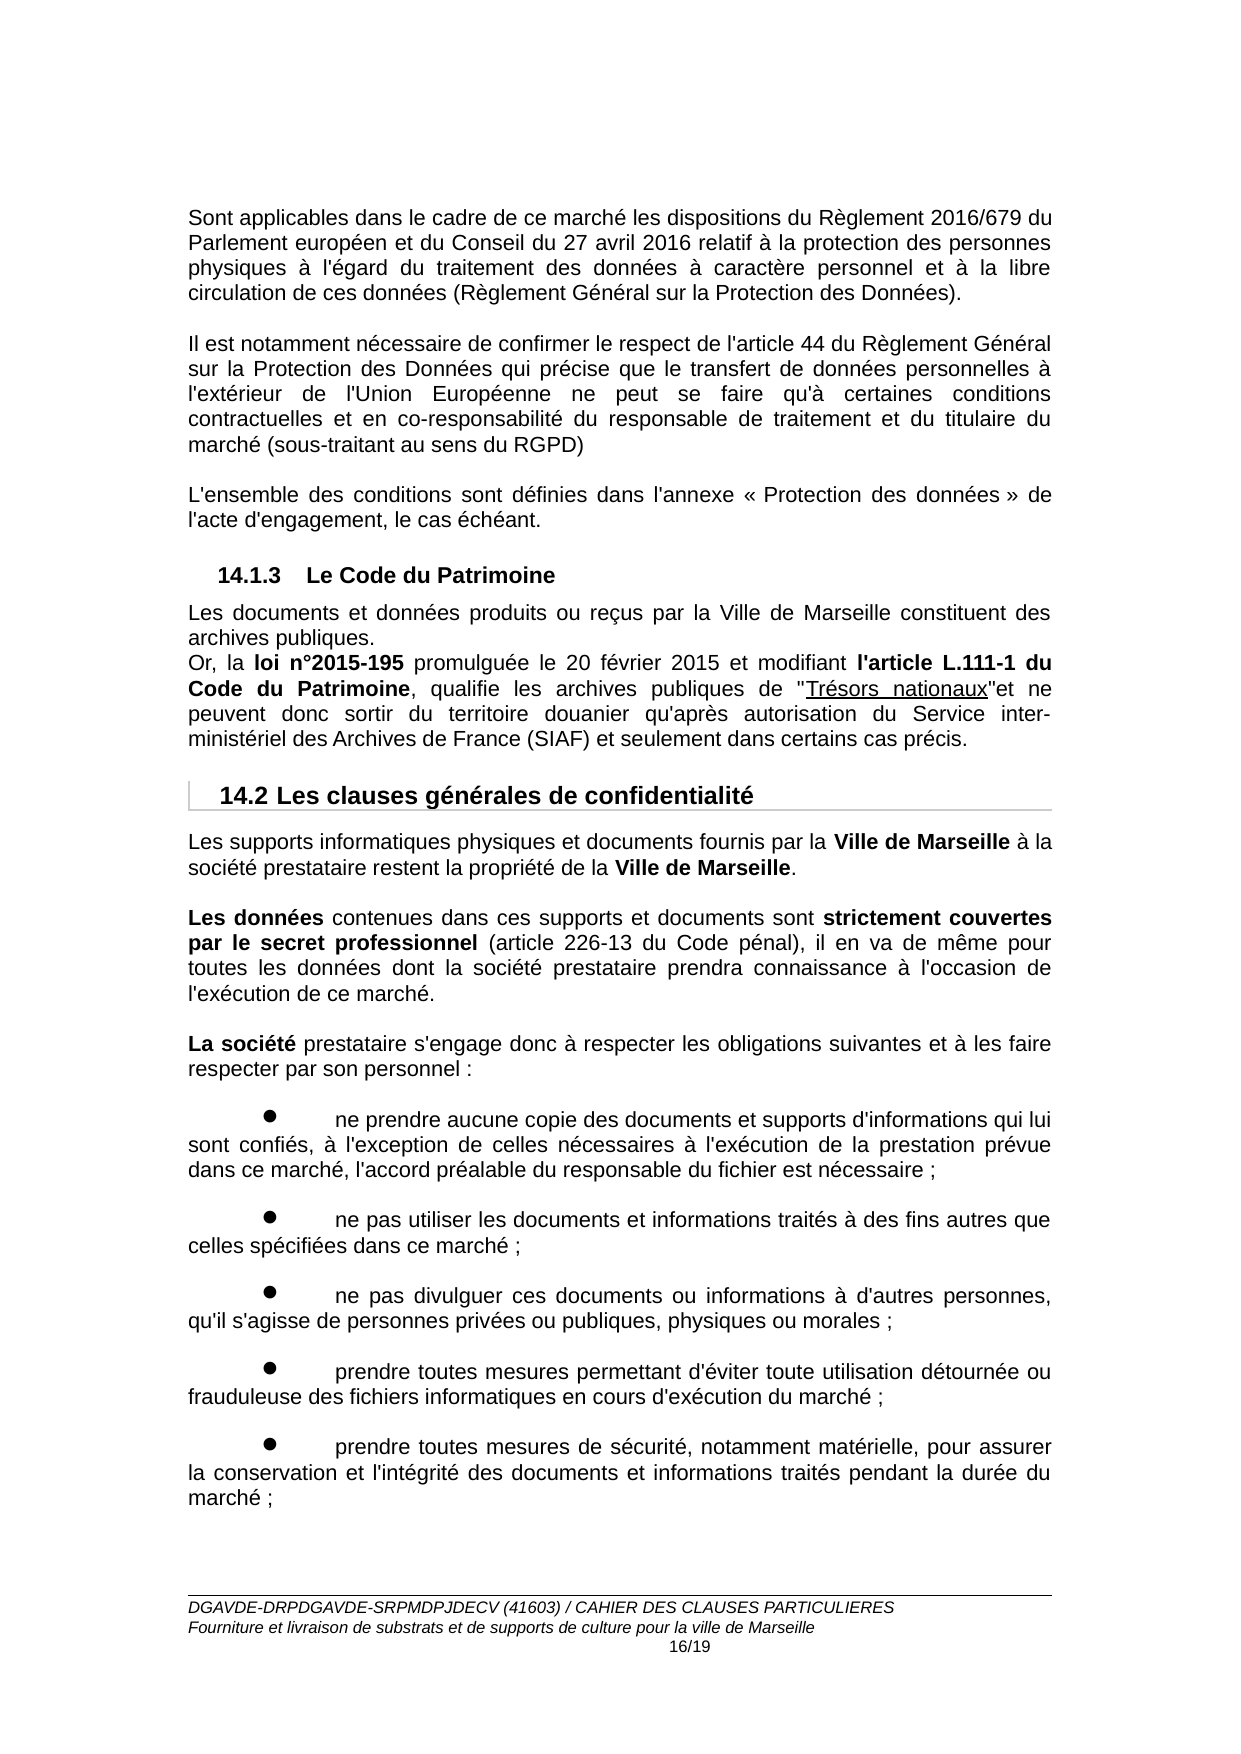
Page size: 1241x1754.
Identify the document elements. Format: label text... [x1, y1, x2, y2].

subtitle Les clauses générales de confidentialité [190, 781, 1052, 809]
text Les données contenues dans ces supports et documents sont strictement couvertes par le secret professionnel (article 226-13 du Code pénal), il en va de même pour toutes les données dont la société prestataire prendra connaissance à l'occasion de l'exécution de ce marché. [188, 905, 1052, 1006]
text La société prestataire s'engage donc à respecter les obligations suivantes et à les faire respecter par son personnel : [188, 1031, 1052, 1081]
text Sont applicables dans le cadre de ce marché les dispositions du Règlement 2016/679 du Parlement européen et du Conseil du 27 avril 2016 relatif à la protection des personnes physiques à l'égard du traitement des données à caractère personnel et à la libre circulation de ces données (Règlement Général sur la Protection des Données). [188, 204, 1052, 305]
text L'ensemble des conditions sont définies dans l'annexe « Protection des données » de l'acte d'engagement, le cas échéant. [188, 482, 1052, 532]
list prendre toutes mesures de sécurité, notamment matérielle, pour assurer la conservation et l'intégrité des documents et informations traités pendant la durée du marché ; [188, 1434, 1052, 1510]
list ne pas utiliser les documents et informations traités à des fins autres que celles spécifiées dans ce marché ; [188, 1207, 1052, 1258]
subtitle Le Code du Patrimoine [188, 562, 1052, 588]
list ne prendre aucune copie des documents et supports d'informations qui lui sont confiés, à l'exception de celles nécessaires à l'exécution de la prestation prévue dans ce marché, l'accord préalable du responsable du fichier est nécessaire ; [188, 1106, 1052, 1182]
text Or, la loi n°2015-195 promulguée le 20 février 2015 et modifiant l'article L.111-1 du Code du Patrimoine, qualifie les archives publiques de "Trésors nationaux"et ne peuvent donc sortir du territoire douanier qu'après autorisation du Service inter-ministériel des Archives de France (SIAF) et seulement dans certains cas précis. [188, 650, 1052, 751]
list ne pas divulguer ces documents ou informations à d'autres personnes, qu'il s'agisse de personnes privées ou publiques, physiques ou morales ; [188, 1283, 1052, 1333]
text Les supports informatiques physiques et documents fournis par la Ville de Marseille à la société prestataire restent la propriété de la Ville de Marseille. [188, 829, 1052, 879]
text Il est notamment nécessaire de confirmer le respect de l'article 44 du Règlement Général sur la Protection des Données qui précise que le transfert de données personnelles à l'extérieur de l'Union Européenne ne peut se faire qu'à certaines conditions contractuelles et en co-responsabilité du responsable de traitement et du titulaire du marché (sous-traitant au sens du RGPD) [188, 331, 1052, 457]
text Les documents et données produits ou reçus par la Ville de Marseille constituent des archives publiques. [188, 600, 1052, 650]
list prendre toutes mesures permettant d'éviter toute utilisation détournée ou frauduleuse des fichiers informatiques en cours d'exécution du marché ; [188, 1358, 1052, 1409]
